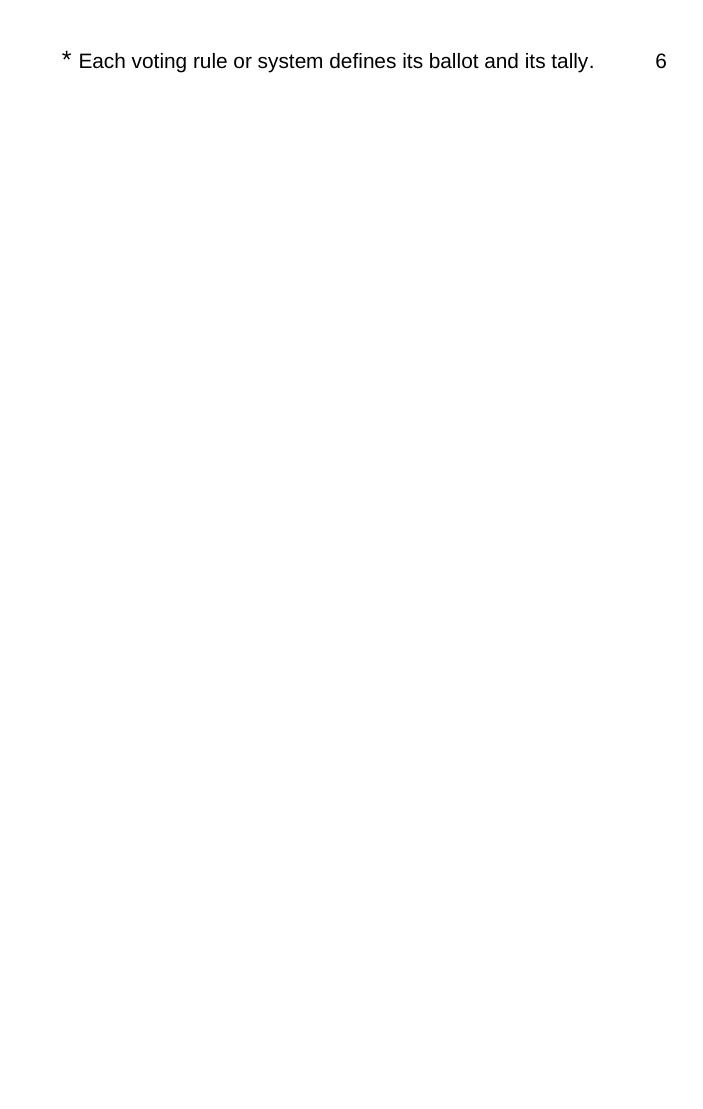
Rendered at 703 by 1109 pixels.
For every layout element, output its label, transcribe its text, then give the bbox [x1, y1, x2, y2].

table_cell Eras, Tally Rules and Councils In the 19th Century Winner-Take-All Districts  Off-Center Councils $ $ $ Policies $ $ $ Typical Council Elected By Plurality Tallies English-speaking former colonies. Some of England’s former colonies still count votes by its old plurality voting rule. It elects only one rep from each district — and winning does not require a majority. It merely elects the one who gets the most yes votes.* A district with only one rep tends to develop only two big parties. Only their candidates have good chances. It gets worse: A district’s bias often makes it a “safe seat” a captive audience for one party. So voters in a plurality district are given very little choice or no real choice. If the voters in a few districts are given real choices, all power might flip from one faction of reps to another. Hopes and fears of budget or policy flips polarize politics. Each battle is brutal because it is winner take all. * Each voting rule or system defines its ballot and its tally steps. (The blue reps have a majority here.) 6 [29, 30, 673, 1078]
